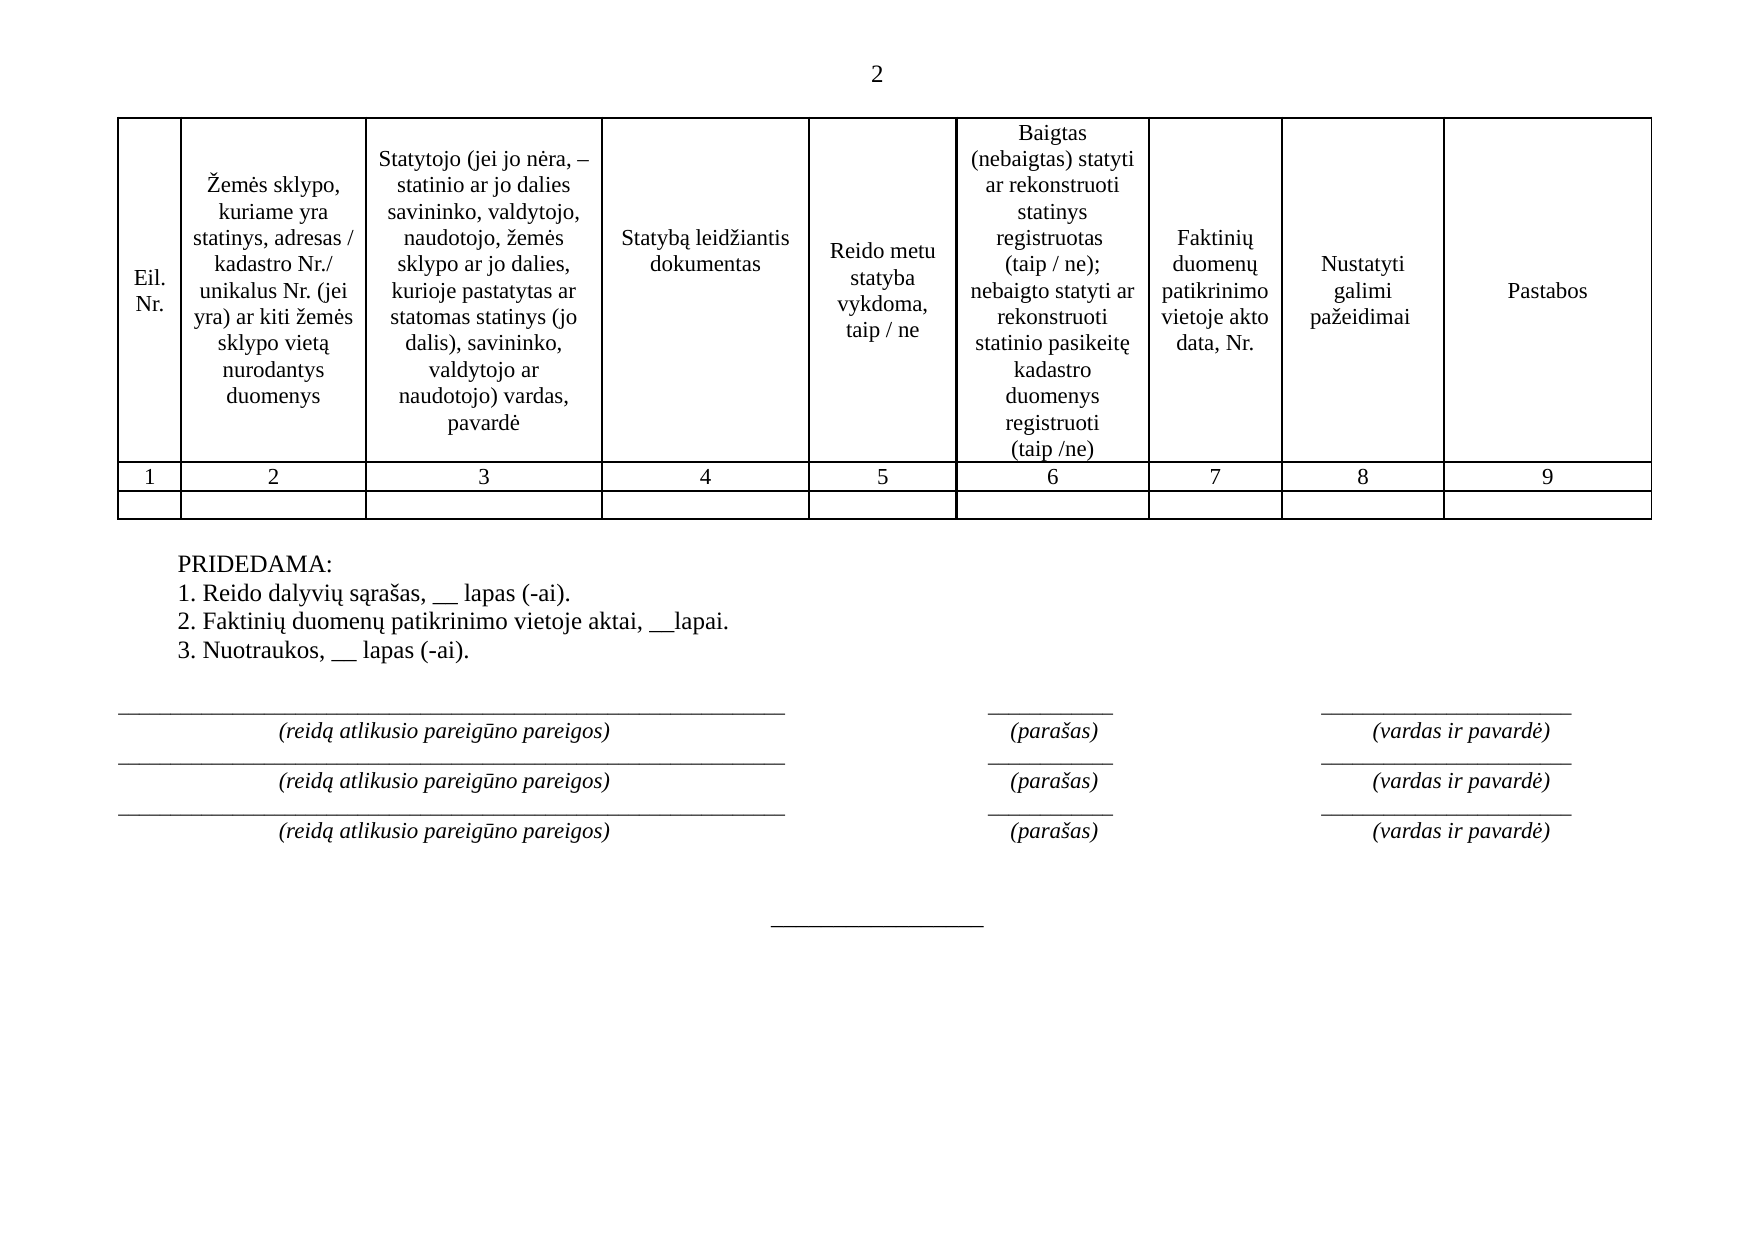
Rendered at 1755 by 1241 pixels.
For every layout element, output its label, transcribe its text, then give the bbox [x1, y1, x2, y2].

table_header Statytojo (jei jo nėra, – statinio ar jo dalies savininko, valdytojo, naudotojo, žemės sklypo ar jo dalies, kurioje pastatytas ar statomas statinys (jo dalis), savininko, valdytojo ar naudotojo) vardas, pavardė [367, 119, 601, 461]
table_cell 9 [1445, 463, 1651, 490]
text ________________________________________________________________ ____________ ________________________ [118, 693, 1636, 717]
table_cell [603, 492, 808, 518]
table_cell [958, 492, 1148, 518]
text (reidą atlikusio pareigūno pareigos) (parašas) (vardas ir pavardė) [118, 818, 1636, 844]
table_cell [367, 492, 601, 518]
table_header Reido metu statyba vykdoma, taip / ne [810, 119, 955, 461]
table_header Žemės sklypo, kuriame yra statinys, adresas / kadastro Nr./ unikalus Nr. (jei yra) ar kiti žemės sklypo vietą nurodantys duomenys [182, 119, 365, 461]
table_cell 8 [1283, 463, 1443, 490]
text (reidą atlikusio pareigūno pareigos) (parašas) (vardas ir pavardė) [118, 767, 1636, 793]
table_cell 3 [367, 463, 601, 490]
table_cell 7 [1150, 463, 1281, 490]
text _________________ [118, 901, 1636, 930]
table_header Pastabos [1445, 119, 1651, 461]
text ________________________________________________________________ ____________ ________________________ [118, 743, 1636, 767]
table_cell 5 [810, 463, 955, 490]
table_header Nustatyti galimi pažeidimai [1283, 119, 1443, 461]
text (reidą atlikusio pareigūno pareigos) (parašas) (vardas ir pavardė) [118, 717, 1636, 743]
text ________________________________________________________________ ____________ ________________________ [118, 793, 1636, 818]
text 3. Nuotraukos, __ lapas (-ai). [118, 635, 1636, 664]
table_cell 2 [182, 463, 365, 490]
text 2. Faktinių duomenų patikrinimo vietoje aktai, __lapai. [118, 606, 1636, 635]
table_cell 6 [958, 463, 1148, 490]
table_header Faktinių duomenų patikrinimo vietoje akto data, Nr. [1150, 119, 1281, 461]
table_cell [1150, 492, 1281, 518]
text 1. Reido dalyvių sąrašas, __ lapas (-ai). [118, 578, 1636, 606]
table_header Eil. Nr. [119, 119, 180, 461]
table_cell [1445, 492, 1651, 518]
table_header Statybą leidžiantis dokumentas [603, 119, 808, 461]
table_cell [810, 492, 955, 518]
table_cell [182, 492, 365, 518]
table_cell 4 [603, 463, 808, 490]
table_cell [1283, 492, 1443, 518]
table_cell [119, 492, 180, 518]
table_header Baigtas (nebaigtas) statyti ar rekonstruoti statinys registruotas (taip / ne); nebaigto statyti ar rekonstruoti statinio pasikeitę kadastro duomenys registruoti (taip /ne) [958, 119, 1148, 461]
table_cell 1 [119, 463, 180, 490]
text PRIDEDAMA: [118, 549, 1636, 578]
